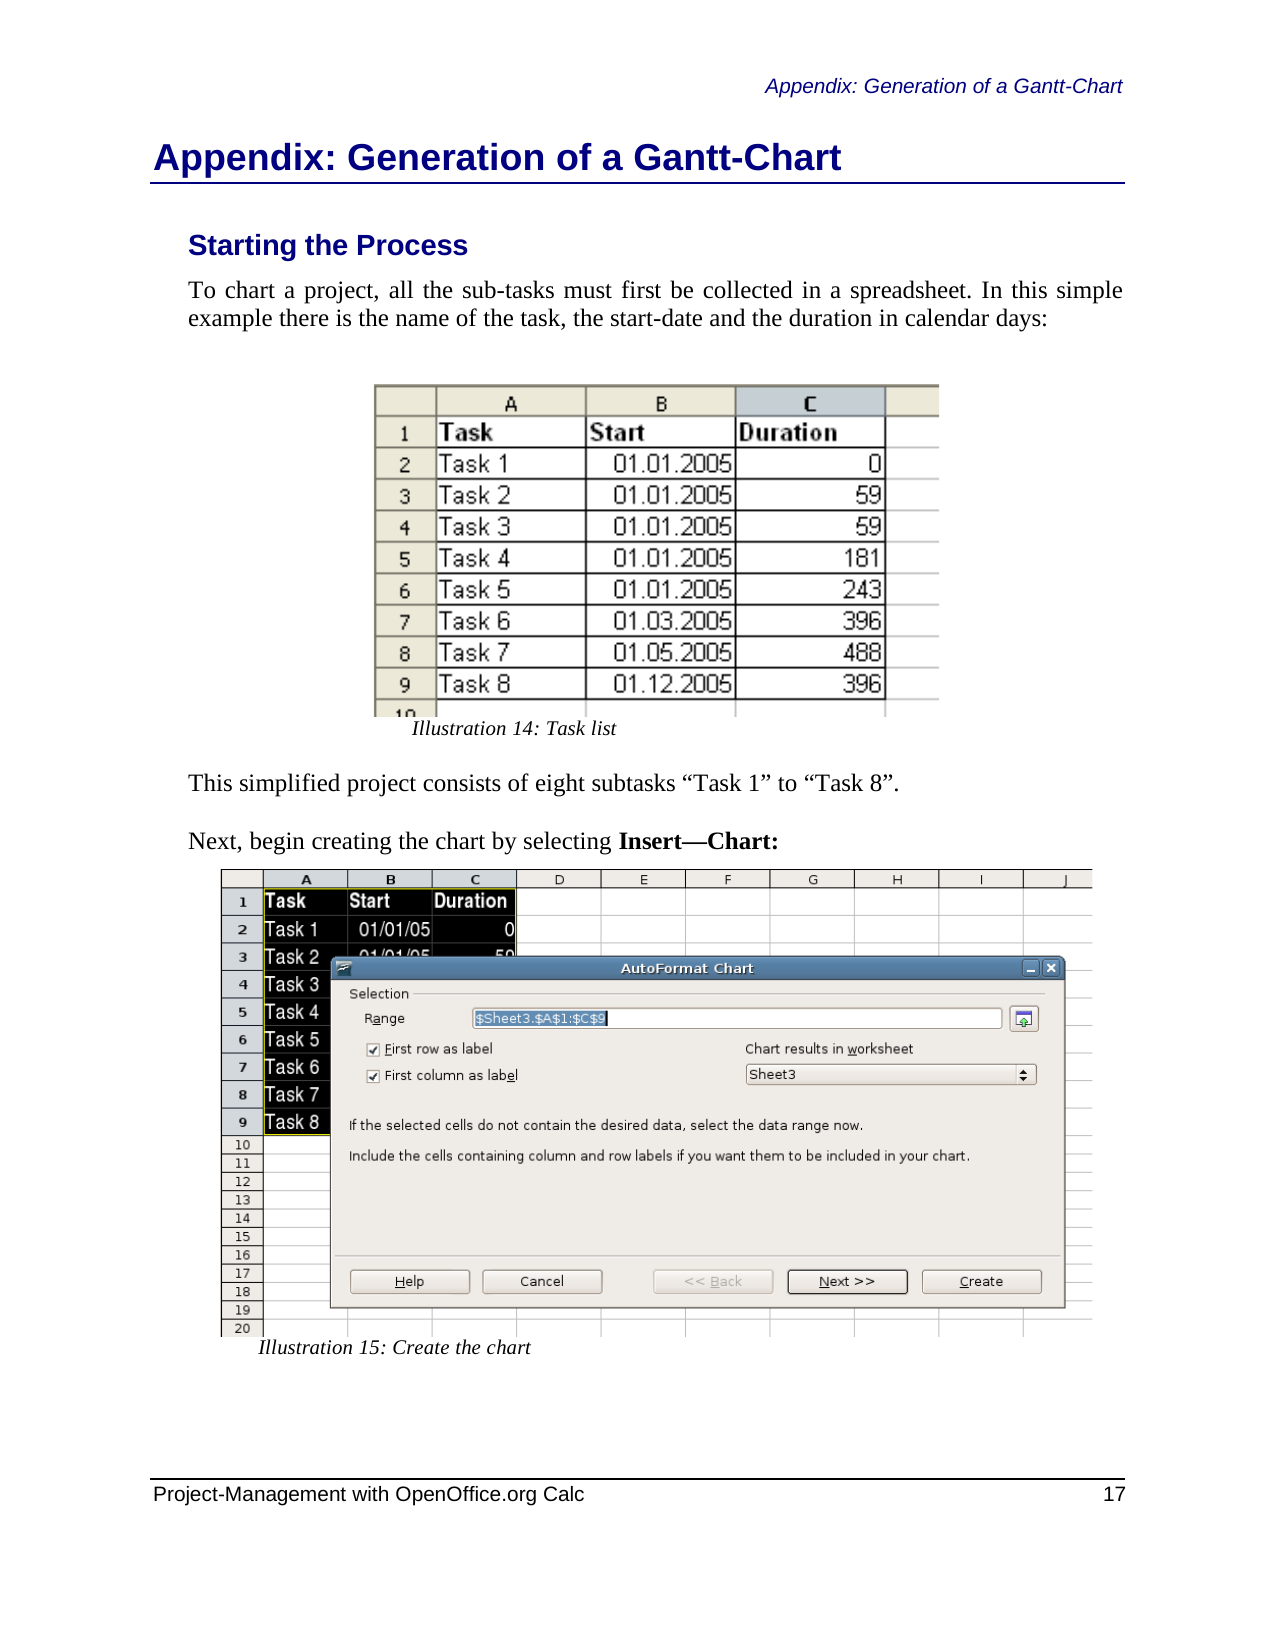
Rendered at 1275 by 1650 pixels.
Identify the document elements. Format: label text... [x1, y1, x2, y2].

subtitle Starting the Process [188, 229, 1125, 261]
text This simplified project consists of eight subtasks “Task 1” to “Task 8”. [188, 769, 1125, 797]
text [412, 362, 939, 384]
text Next, begin creating the chart by selecting Insert—Chart: [188, 827, 1125, 855]
picture [220, 869, 1093, 1337]
text Illustration 14: Task list [412, 717, 939, 740]
text To chart a project, all the sub-tasks must first be collected in a spreadsheet. In this simple example there is the name of the task, the start-date and the duration in calendar days: [188, 276, 1125, 332]
subtitle Appendix: Generation of a Gantt-Chart [150, 134, 1125, 182]
text Illustration 15: Create the chart [258, 1337, 1093, 1359]
